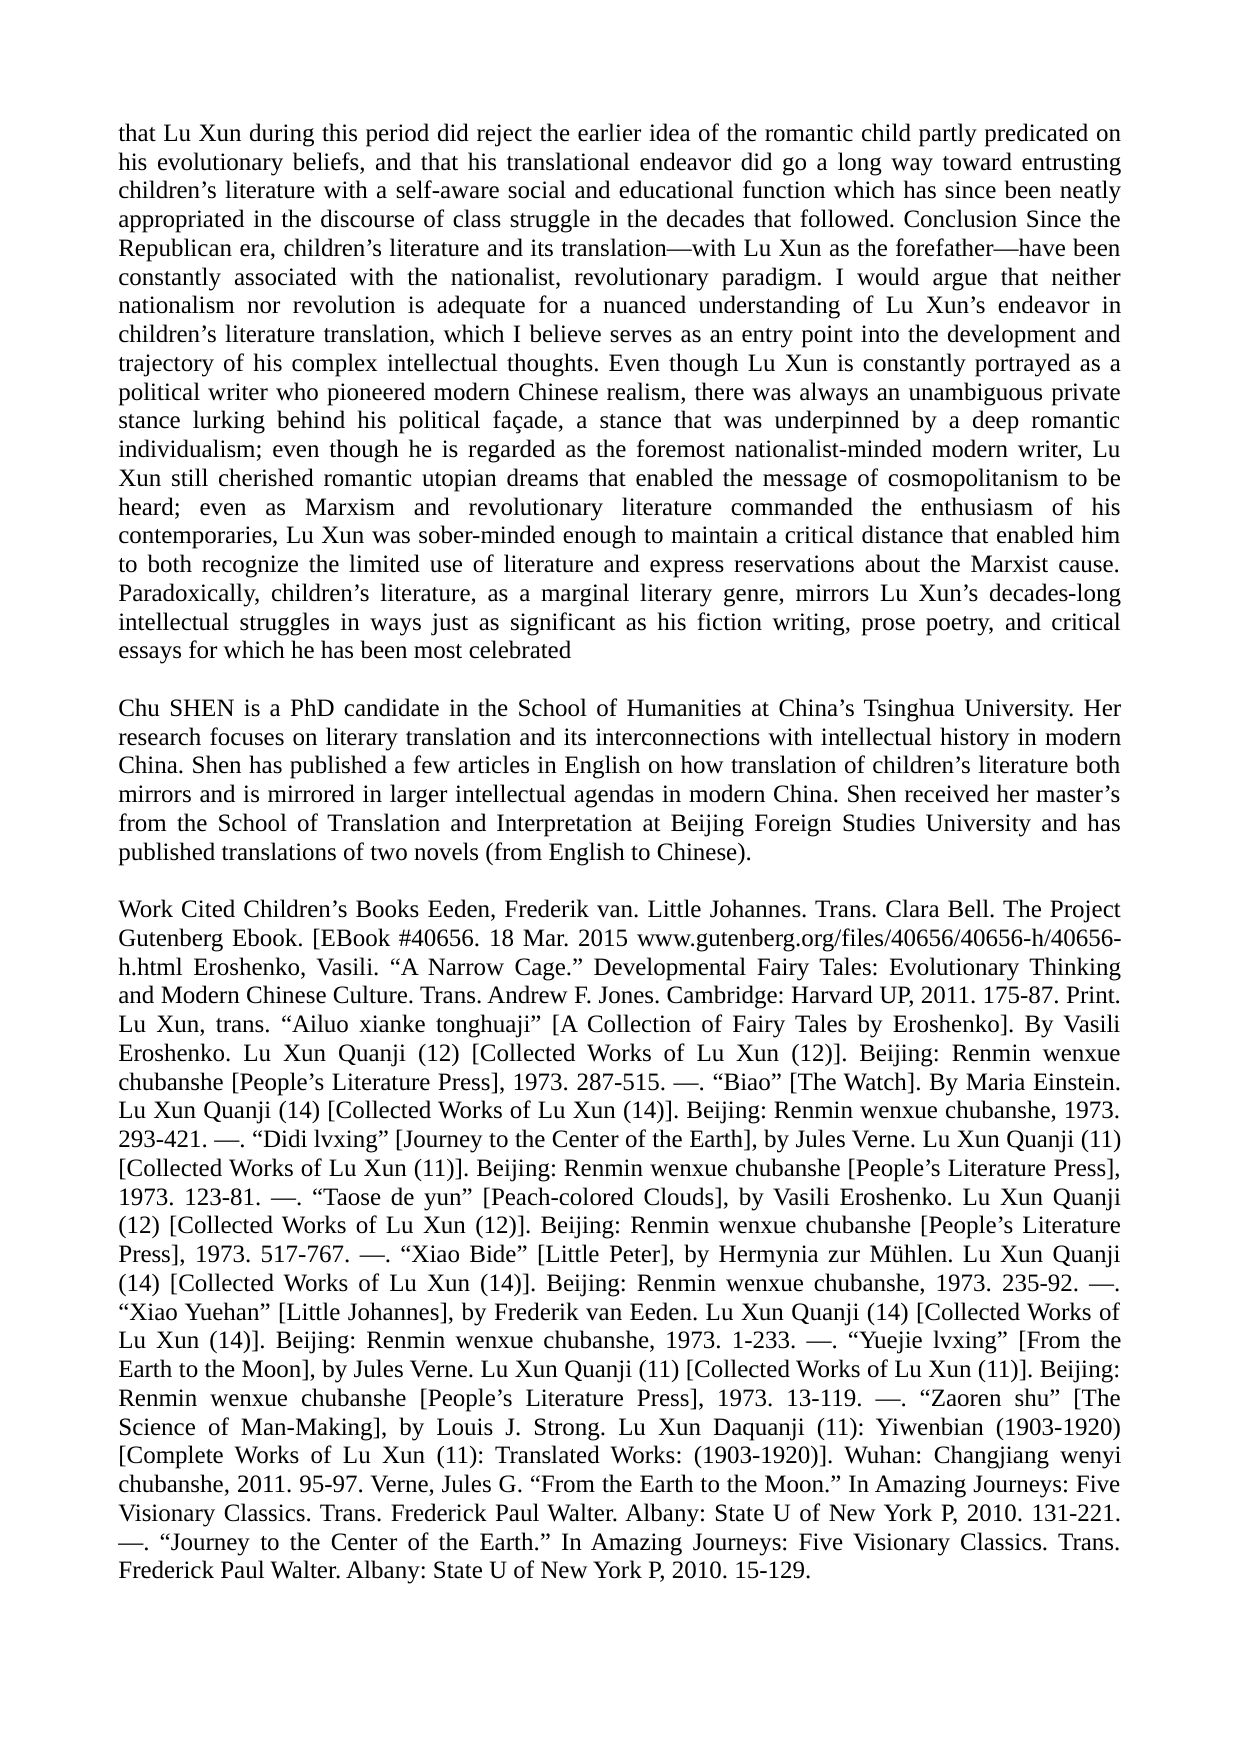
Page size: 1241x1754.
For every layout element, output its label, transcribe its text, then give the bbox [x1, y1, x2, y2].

text Work Cited Children’s Books Eeden, Frederik van. Little Johannes. Trans. Clara Bell. The Project Gutenberg Ebook. [EBook #40656. 18 Mar. 2015 www.gutenberg.org/files/40656/40656-h/40656-h.html Eroshenko, Vasili. “A Narrow Cage.” Developmental Fairy Tales: Evolutionary Thinking and Modern Chinese Culture. Trans. Andrew F. Jones. Cambridge: Harvard UP, 2011. 175-87. Print. Lu Xun, trans. “Ailuo xianke tonghuaji” [A Collection of Fairy Tales by Eroshenko]. By Vasili Eroshenko. Lu Xun Quanji (12) [Collected Works of Lu Xun (12)]. Beijing: Renmin wenxue chubanshe [People’s Literature Press], 1973. 287-515. —. “Biao” [The Watch]. By Maria Einstein. Lu Xun Quanji (14) [Collected Works of Lu Xun (14)]. Beijing: Renmin wenxue chubanshe, 1973. 293-421. —. “Didi lvxing” [Journey to the Center of the Earth], by Jules Verne. Lu Xun Quanji (11) [Collected Works of Lu Xun (11)]. Beijing: Renmin wenxue chubanshe [People’s Literature Press], 1973. 123-81. —. “Taose de yun” [Peach-colored Clouds], by Vasili Eroshenko. Lu Xun Quanji (12) [Collected Works of Lu Xun (12)]. Beijing: Renmin wenxue chubanshe [People’s Literature Press], 1973. 517-767. —. “Xiao Bide” [Little Peter], by Hermynia zur Mühlen. Lu Xun Quanji (14) [Collected Works of Lu Xun (14)]. Beijing: Renmin wenxue chubanshe, 1973. 235-92. —. “Xiao Yuehan” [Little Johannes], by Frederik van Eeden. Lu Xun Quanji (14) [Collected Works of Lu Xun (14)]. Beijing: Renmin wenxue chubanshe, 1973. 1-233. —. “Yuejie lvxing” [From the Earth to the Moon], by Jules Verne. Lu Xun Quanji (11) [Collected Works of Lu Xun (11)]. Beijing: Renmin wenxue chubanshe [People’s Literature Press], 1973. 13-119. —. “Zaoren shu” [The Science of Man-Making], by Louis J. Strong. Lu Xun Daquanji (11): Yiwenbian (1903-1920) [Complete Works of Lu Xun (11): Translated Works: (1903-1920)]. Wuhan: Changjiang wenyi chubanshe, 2011. 95-97. Verne, Jules G. “From the Earth to the Moon.” In Amazing Journeys: Five Visionary Classics. Trans. Frederick Paul Walter. Albany: State U of New York P, 2010. 131-221. —. “Journey to the Center of the Earth.” In Amazing Journeys: Five Visionary Classics. Trans. Frederick Paul Walter. Albany: State U of New York P, 2010. 15-129. [118, 894, 1122, 1584]
text that Lu Xun during this period did reject the earlier idea of the romantic child partly predicated on his evolutionary beliefs, and that his translational endeavor did go a long way toward entrusting children’s literature with a self-aware social and educational function which has since been neatly appropriated in the discourse of class struggle in the decades that followed. Conclusion Since the Republican era, children’s literature and its translation—with Lu Xun as the forefather—have been constantly associated with the nationalist, revolutionary paradigm. I would argue that neither nationalism nor revolution is adequate for a nuanced understanding of Lu Xun’s endeavor in children’s literature translation, which I believe serves as an entry point into the development and trajectory of his complex intellectual thoughts. Even though Lu Xun is constantly portrayed as a political writer who pioneered modern Chinese realism, there was always an unambiguous private stance lurking behind his political façade, a stance that was underpinned by a deep romantic individualism; even though he is regarded as the foremost nationalist-minded modern writer, Lu Xun still cherished romantic utopian dreams that enabled the message of cosmopolitanism to be heard; even as Marxism and revolutionary literature commanded the enthusiasm of his contemporaries, Lu Xun was sober-minded enough to maintain a critical distance that enabled him to both recognize the limited use of literature and express reservations about the Marxist cause. Paradoxically, children’s literature, as a marginal literary genre, mirrors Lu Xun’s decades-long intellectual struggles in ways just as significant as his fiction writing, prose poetry, and critical essays for which he has been most celebrated [118, 118, 1122, 664]
text Chu SHEN is a PhD candidate in the School of Humanities at China’s Tsinghua University. Her research focuses on literary translation and its interconnections with intellectual history in modern China. Shen has published a few articles in English on how translation of children’s literature both mirrors and is mirrored in larger intellectual agendas in modern China. Shen received her master’s from the School of Translation and Interpretation at Beijing Foreign Studies University and has published translations of two novels (from English to Chinese). [118, 693, 1122, 866]
